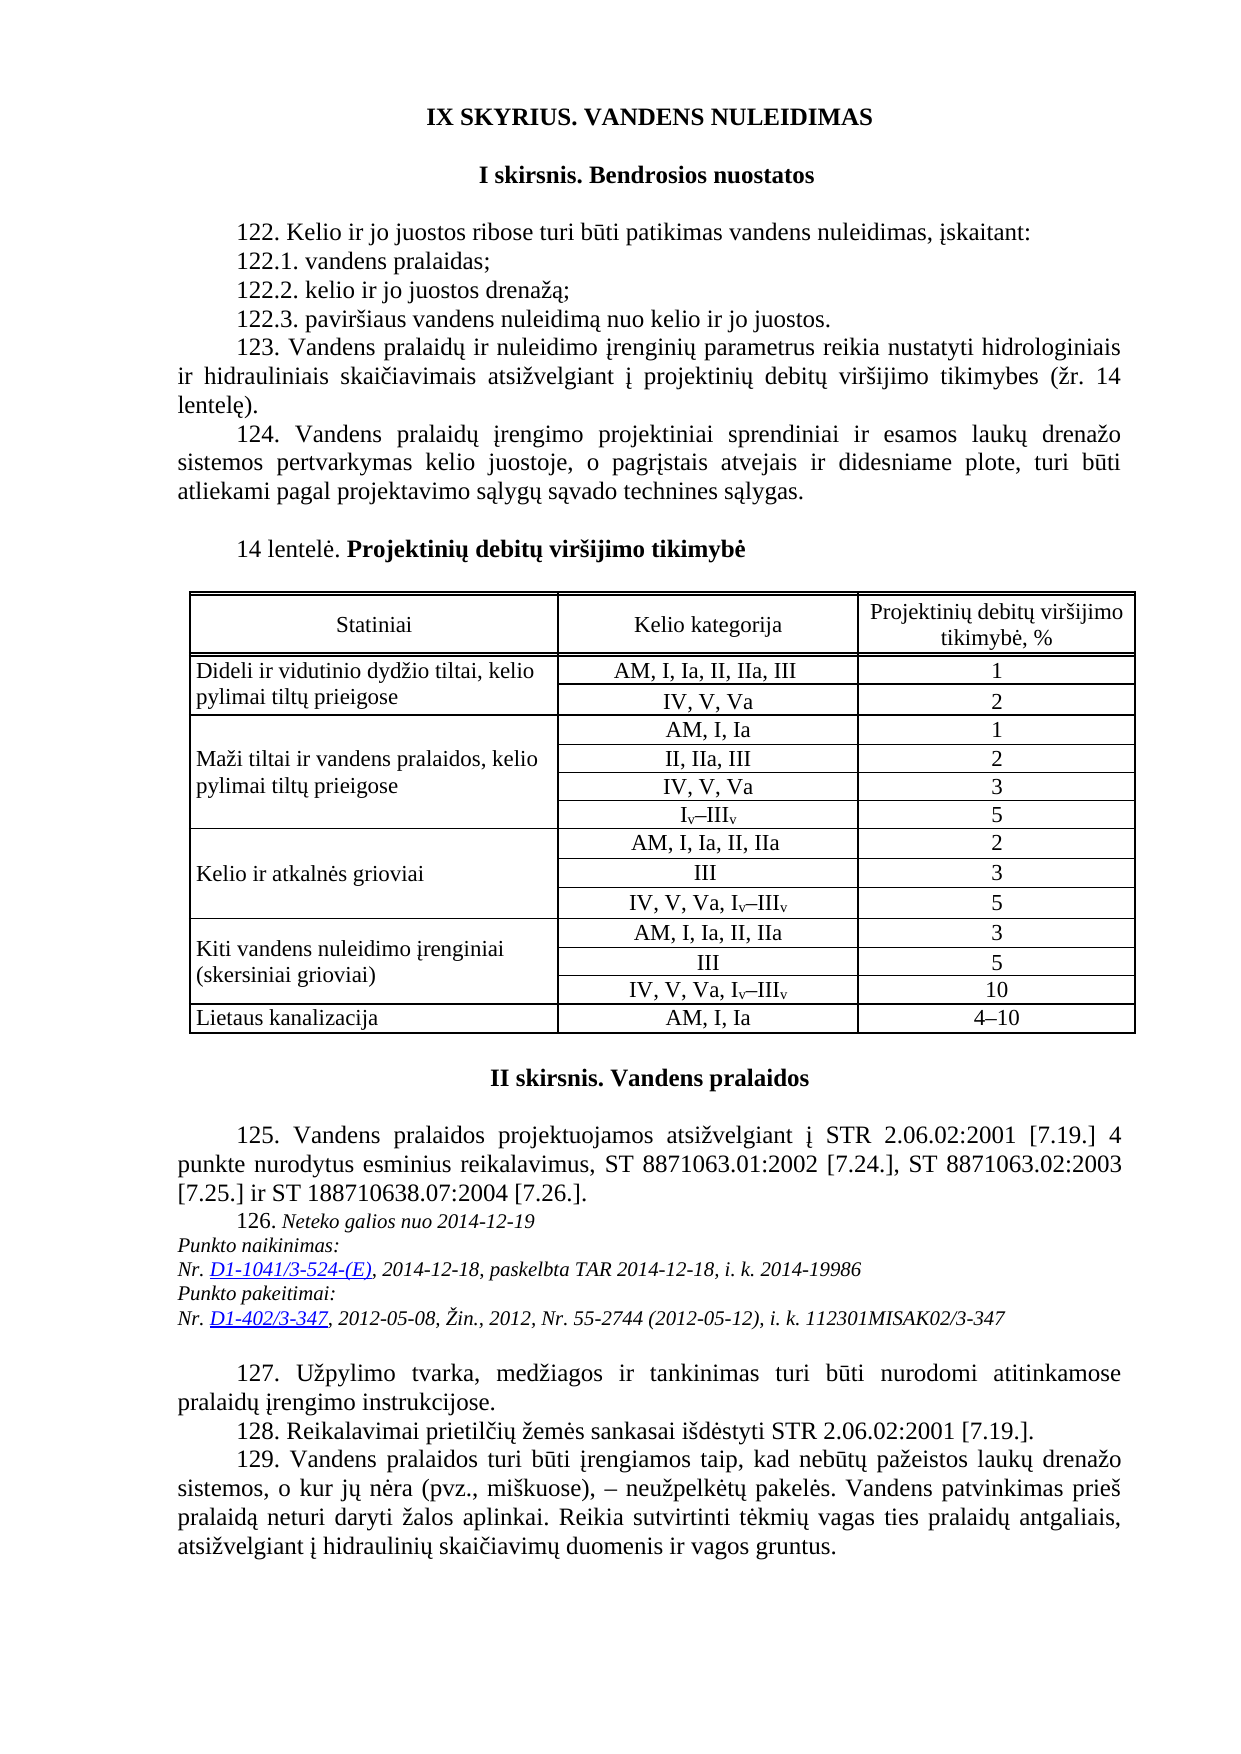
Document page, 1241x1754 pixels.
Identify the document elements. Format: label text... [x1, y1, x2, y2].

text Punkto naikinimas: [177, 1233, 1122, 1257]
table_header Statiniai [191, 596, 557, 652]
table_cell Kiti vandens nuleidimo įrenginiai (skersiniai grioviai) [191, 919, 557, 1003]
table_cell Dideli ir vidutinio dydžio tiltai, kelio pylimai tiltų prieigose [191, 657, 557, 714]
table_cell 1 [859, 657, 1134, 683]
text 125. Vandens pralaidos projektuojamos atsižvelgiant į STR 2.06.02:2001 [7.19.] 4 punkte nurodytus esminius reikalavimus, ST 8871063.01:2002 [7.24.], ST 8871063.02:2003 [7.25.] ir ST 188710638.07:2004 [7.26.]. [177, 1121, 1122, 1207]
text 123. Vandens pralaidų ir nuleidimo įrenginių parametrus reikia nustatyti hidrologiniais ir hidrauliniais skaičiavimais atsižvelgiant į projektinių debitų viršijimo tikimybes (žr. 14 lentelę). [177, 332, 1122, 419]
subtitle I skirsnis. Bendrosios nuostatos [177, 160, 1122, 189]
table_cell Lietaus kanalizacija [191, 1005, 557, 1032]
subtitle II skirsnis. Vandens pralaidos [177, 1063, 1122, 1092]
text 122.2. kelio ir jo juostos drenažą; [177, 275, 1122, 304]
table_cell 4–10 [859, 1005, 1134, 1032]
text 127. Užpylimo tvarka, medžiagos ir tankinimas turi būti nurodomi atitinkamose pralaidų įrengimo instrukcijose. [177, 1358, 1122, 1416]
text 129. Vandens pralaidos turi būti įrengiamos taip, kad nebūtų pažeistos laukų drenažo sistemos, o kur jų nėra (pvz., miškuose), – neužpelkėtų pakelės. Vandens patvinkimas prieš pralaidą neturi daryti žalos aplinkai. Reikia sutvirtinti tėkmių vagas ties pralaidų antgaliais, atsižvelgiant į hidraulinių skaičiavimų duomenis ir vagos gruntus. [177, 1444, 1122, 1559]
table_cell AM, I, Ia, II, IIa [559, 829, 857, 858]
text 122. Kelio ir jo juostos ribose turi būti patikimas vandens nuleidimas, įskaitant: [177, 217, 1122, 246]
table_header Projektinių debitų viršijimo tikimybė, % [859, 596, 1134, 652]
table_cell AM, I, Ia [559, 716, 857, 744]
text 128. Reikalavimai prietilčių žemės sankasai išdėstyti STR 2.06.02:2001 [7.19.]. [177, 1416, 1122, 1444]
text 126. Neteko galios nuo 2014-12-19 [177, 1207, 1122, 1233]
table_header Kelio kategorija [559, 596, 857, 652]
text Nr. D1-1041/3-524-(E), 2014-12-18, paskelbta TAR 2014-12-18, i. k. 2014-19986 [177, 1257, 1122, 1281]
table_cell 5 [859, 801, 1134, 827]
table_cell 2 [859, 685, 1134, 714]
text Punkto pakeitimai: [177, 1281, 1122, 1305]
table_cell 5 [859, 948, 1134, 975]
table_cell IV, V, Va [559, 685, 857, 714]
table_cell 5 [859, 888, 1134, 918]
table_cell Maži tiltai ir vandens pralaidos, kelio pylimai tiltų prieigose [191, 716, 557, 827]
table_cell III [559, 859, 857, 887]
table_cell IV, V, Va, Iv–IIIv [559, 976, 857, 1003]
table_cell AM, I, Ia, II, IIa [559, 919, 857, 947]
table_cell 3 [859, 919, 1134, 947]
table_cell 3 [859, 859, 1134, 887]
table_cell AM, I, Ia [559, 1005, 857, 1032]
text 122.3. paviršiaus vandens nuleidimą nuo kelio ir jo juostos. [177, 304, 1122, 332]
table_cell II, IIa, III [559, 745, 857, 772]
table_cell AM, I, Ia, II, IIa, III [559, 657, 857, 683]
table_cell 10 [859, 976, 1134, 1003]
table_cell Kelio ir atkalnės grioviai [191, 829, 557, 918]
text 124. Vandens pralaidų įrengimo projektiniai sprendiniai ir esamos laukų drenažo sistemos pertvarkymas kelio juostoje, o pagrįstais atvejais ir didesniame plote, turi būti atliekami pagal projektavimo sąlygų sąvado technines sąlygas. [177, 419, 1122, 505]
text IX skyrius. Vandens nuleidimas [177, 102, 1122, 131]
table_cell 2 [859, 829, 1134, 858]
text 122.1. vandens pralaidas; [177, 246, 1122, 275]
table_cell IV, V, Va [559, 773, 857, 799]
table_cell 3 [859, 773, 1134, 799]
table_cell III [559, 948, 857, 975]
text Nr. D1-402/3-347, 2012-05-08, Žin., 2012, Nr. 55-2744 (2012-05-12), i. k. 112301MISAK02/3-347 [177, 1305, 1122, 1329]
table_cell Iv–IIIv [559, 801, 857, 827]
table_cell IV, V, Va, Iv–IIIv [559, 888, 857, 918]
text 14 lentelė. Projektinių debitų viršijimo tikimybė [177, 534, 1122, 562]
table_cell 2 [859, 745, 1134, 772]
table_cell 1 [859, 716, 1134, 744]
